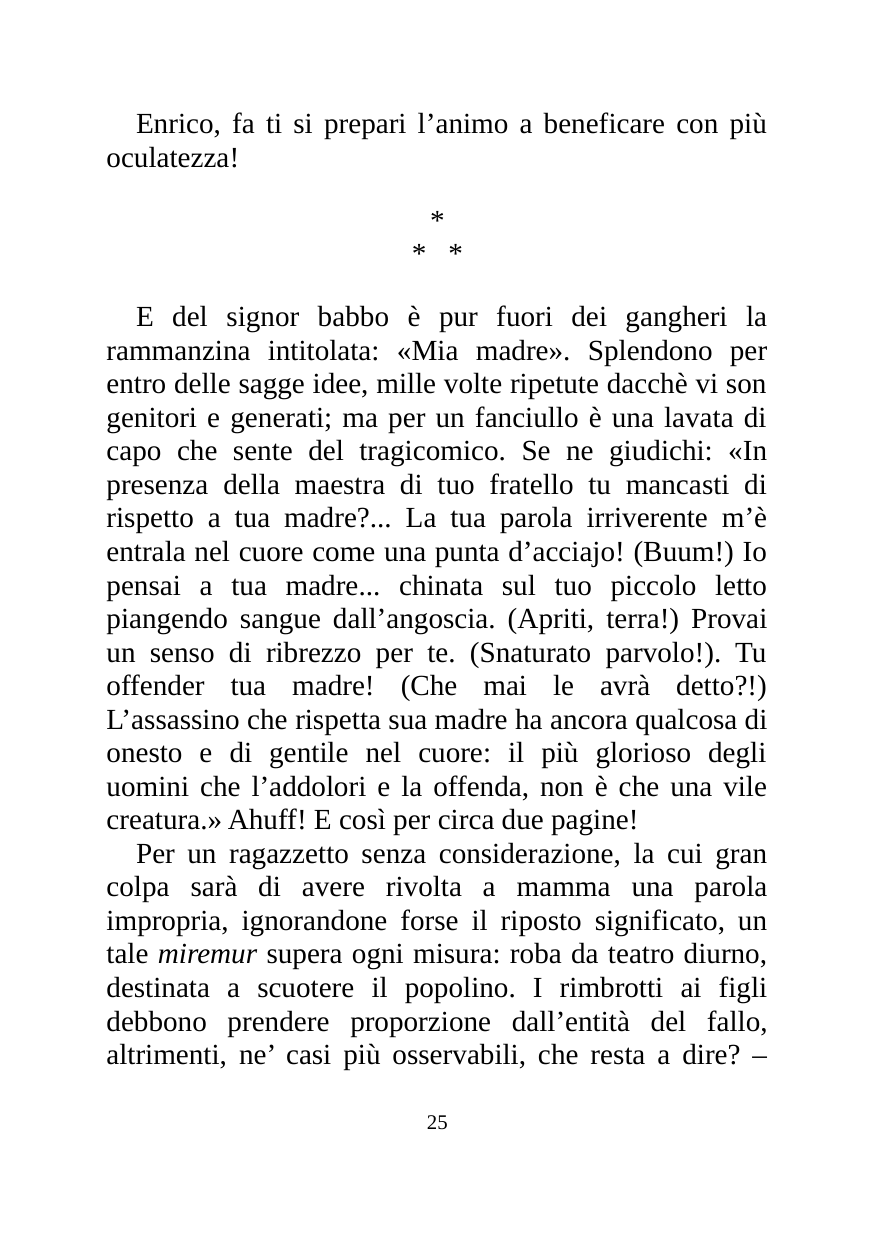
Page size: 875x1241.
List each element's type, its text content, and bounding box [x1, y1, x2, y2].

text E del signor babbo è pur fuori dei gangheri la rammanzina intitolata: «Mia madre». Splendono per entro delle sagge idee, mille volte ripetute dacchè vi son genitori e generati; ma per un fanciullo è una lavata di capo che sente del tragicomico. Se ne giudichi: «In presenza della maestra di tuo fratello tu mancasti di rispetto a tua madre?... La tua parola irriverente m’è entrala nel cuore come una punta d’acciajo! (Buum!) Io pensai a tua madre... chinata sul tuo piccolo letto piangendo sangue dall’angoscia. (Apriti, terra!) Provai un senso di ribrezzo per te. (Snaturato parvolo!). Tu offender tua madre! (Che mai le avrà detto?!) L’assassino che rispetta sua madre ha ancora qualcosa di onesto e di gentile nel cuore: il più glorioso degli uomini che l’addolori e la offenda, non è che una vile creatura.» Ahuff! E così per circa due pagine! [106, 299, 768, 836]
text Per un ragazzetto senza considerazione, la cui gran colpa sarà di avere rivolta a mamma una parola impropria, ignorandone forse il riposto significato, un tale miremur supera ogni misura: roba da teatro diurno, destinata a scuotere il popolino. I rimbrotti ai figli debbono prendere proporzione dall’entità del fallo, altrimenti, ne’ casi più osservabili, che resta a dire? – [106, 836, 768, 1071]
text Enrico, fa ti si prepari l’animo a beneficare con più oculatezza! [106, 106, 768, 173]
text * * * [106, 203, 768, 270]
